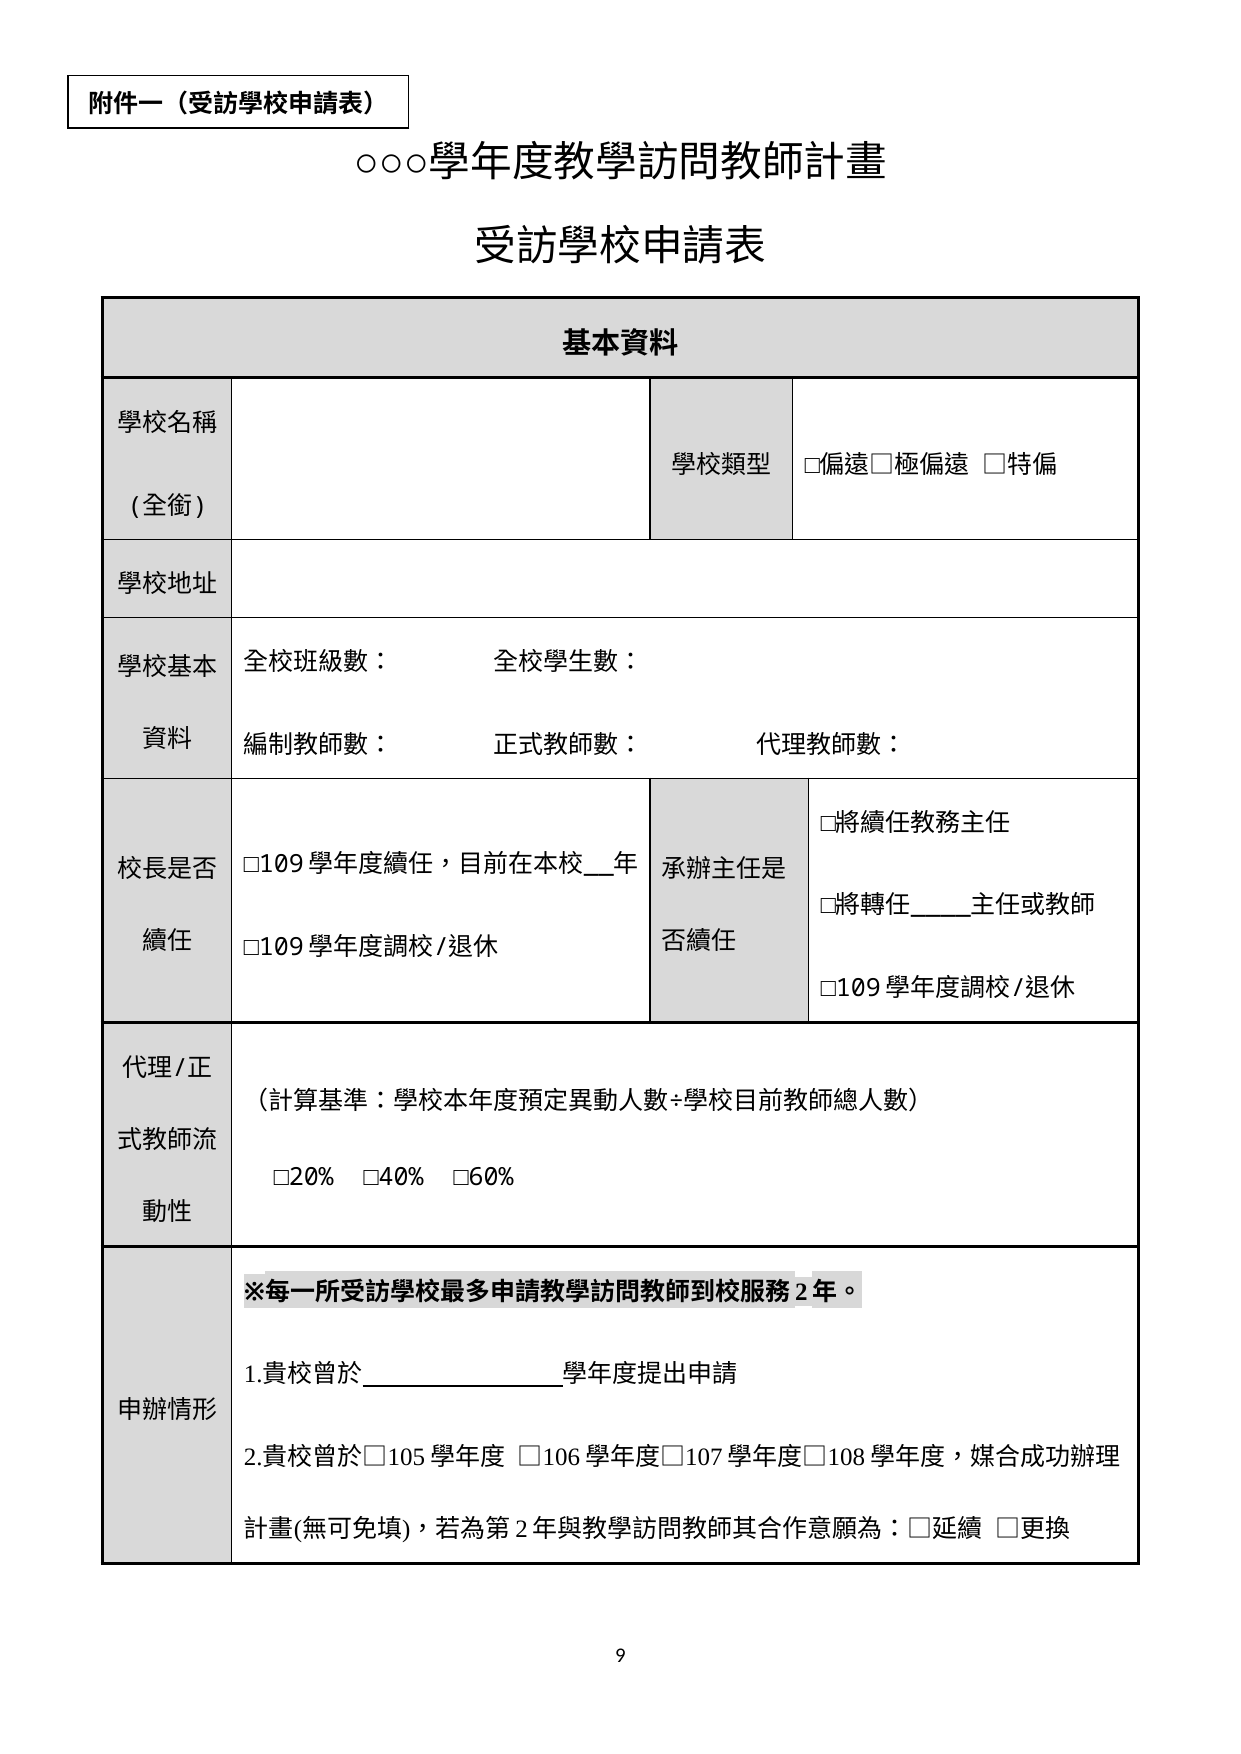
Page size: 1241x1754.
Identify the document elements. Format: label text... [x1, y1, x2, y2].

table_cell 承辦主任是否續任 [651, 779, 808, 1021]
table_cell 校長是否續任 [104, 779, 231, 1021]
text [69, 76, 408, 127]
text 受訪學校申請表 [148, 212, 1092, 272]
table_cell □將續任教務主任 □將轉任____主任或教師 □109學年度調校/退休 [809, 779, 1137, 1021]
table_cell [232, 540, 1137, 617]
table_cell [232, 379, 649, 539]
table_cell 全校班級數： 全校學生數： 編制教師數： 正式教師數： 代理教師數： [232, 618, 1137, 778]
text ○○○學年度教學訪問教師計畫 [148, 128, 1092, 188]
table_header 基本資料 [104, 299, 1137, 376]
text 附件一（受訪學校申請表） [84, 84, 393, 120]
table_cell 學校基本資料 [104, 618, 231, 778]
table_cell ※每一所受訪學校最多申請教學訪問教師到校服務2年。 1.貴校曾於 學年度提出申請 2.貴校曾於□105學年度 □106學年度□107學年度□108學年度，媒合成功辦理計畫(無可免填)，若為第2年與教學訪問教師其合作意願為：□延續 □更換 [232, 1248, 1137, 1562]
table_cell 學校名稱 (全銜) [104, 379, 231, 539]
table_cell 代理/正式教師流動性 [104, 1024, 231, 1245]
table_cell 學校類型 [651, 379, 792, 539]
table_cell □109學年度續任，目前在本校__年 □109學年度調校/退休 [232, 779, 649, 1021]
table_cell 學校地址 [104, 540, 231, 617]
table_cell （計算基準：學校本年度預定異動人數÷學校目前教師總人數） □20% □40% □60% [232, 1024, 1137, 1245]
table_cell 申辦情形 [104, 1248, 231, 1562]
table_cell □偏遠□極偏遠 □特偏 [793, 379, 1137, 539]
